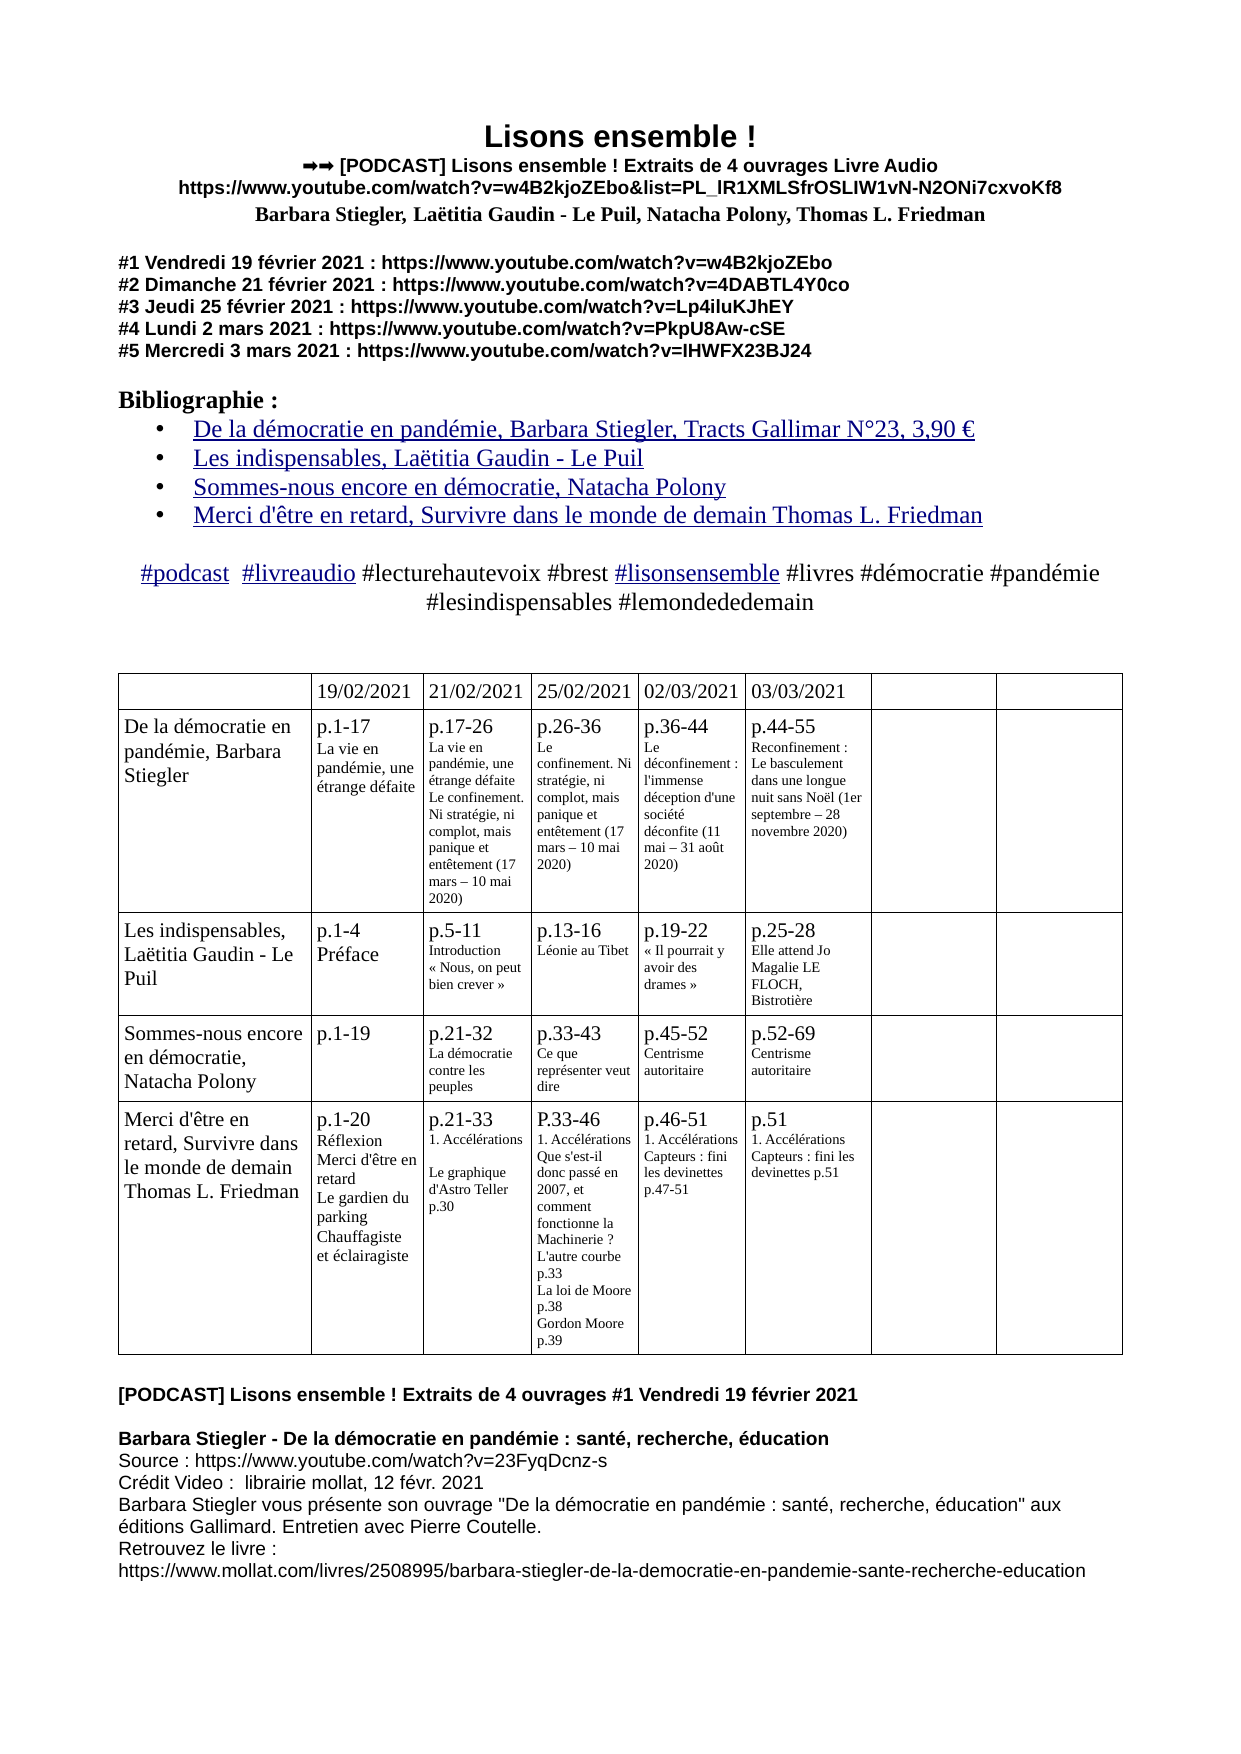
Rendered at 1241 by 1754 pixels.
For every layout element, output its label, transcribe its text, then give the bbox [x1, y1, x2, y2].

table_cell [997, 1016, 1122, 1101]
table_cell p.36-44 Le déconfinement : l'immense déception d'une société déconfite (11 mai – 31 août 2020) [639, 710, 745, 912]
table_cell [997, 913, 1122, 1015]
table_cell [997, 710, 1122, 912]
table_cell p.45-52 Centrisme autoritaire [639, 1016, 745, 1101]
table_header [997, 674, 1122, 709]
table_cell p.1-4 Préface [312, 913, 423, 1015]
table_cell [872, 1016, 996, 1101]
table_cell p.21-32 La démocratie contre les peuples [424, 1016, 531, 1101]
table_cell p.5-11 Introduction « Nous, on peut bien crever » [424, 913, 531, 1015]
table_cell p.1-20 Réflexion Merci d'être en retard Le gardien du parking Chauffagiste et éclairagiste [312, 1102, 423, 1354]
table_header 02/03/2021 [639, 674, 745, 709]
table_cell p.17-26 La vie en pandémie, une étrange défaite Le confinement. Ni stratégie, ni complot, mais panique et entêtement (17 mars – 10 mai 2020) [424, 710, 531, 912]
table_cell Les indispensables, Laëtitia Gaudin - Le Puil [119, 913, 311, 1015]
table_cell [997, 1102, 1122, 1354]
table_cell Sommes-nous encore en démocratie, Natacha Polony [119, 1016, 311, 1101]
text Barbara Stiegler vous présente son ouvrage "De la démocratie en pandémie : santé, recherche, éducation" aux éditions Gallimard. Entretien avec Pierre Coutelle. [118, 1493, 1122, 1538]
table_cell p.1-17 La vie en pandémie, une étrange défaite [312, 710, 423, 912]
table_cell p.26-36 Le confinement. Ni stratégie, ni complot, mais panique et entêtement (17 mars – 10 mai 2020) [532, 710, 638, 912]
table_cell [872, 710, 996, 912]
table_header 03/03/2021 [746, 674, 871, 709]
text Barbara Stiegler - De la démocratie en pandémie : santé, recherche, éducation [118, 1427, 1122, 1449]
text Lisons ensemble ! [118, 118, 1122, 154]
list Les indispensables, Laëtitia Gaudin - Le Puil [156, 443, 1122, 472]
table_cell p.21-33 1. Accélérations Le graphique d'Astro Teller p.30 [424, 1102, 531, 1354]
text #podcast #livreaudio #lecturehautevoix #brest #lisonsensemble #livres #démocratie #pandémie #lesindispensables #lemondededemain [118, 558, 1122, 616]
text #2 Dimanche 21 février 2021 : https://www.youtube.com/watch?v=4DABTL4Y0co [118, 273, 1122, 295]
text #4 Lundi 2 mars 2021 : https://www.youtube.com/watch?v=PkpU8Aw-cSE [118, 317, 1122, 339]
table_cell p.52-69 Centrisme autoritaire [746, 1016, 871, 1101]
table_cell [872, 1102, 996, 1354]
text [PODCAST] Lisons ensemble ! Extraits de 4 ouvrages #1 Vendredi 19 février 2021 [118, 1383, 1122, 1405]
table_header 25/02/2021 [532, 674, 638, 709]
text Retrouvez le livre : [118, 1538, 1122, 1560]
table_cell Merci d'être en retard, Survivre dans le monde de demain Thomas L. Friedman [119, 1102, 311, 1354]
text https://www.mollat.com/livres/2508995/barbara-stiegler-de-la-democratie-en-pandemie-sante-recherche-education [118, 1560, 1122, 1582]
table_header 21/02/2021 [424, 674, 531, 709]
text Barbara Stiegler, Laëtitia Gaudin - Le Puil, Natacha Polony, Thomas L. Friedman [118, 198, 1122, 227]
table_cell [872, 913, 996, 1015]
text Crédit Video : librairie mollat, 12 févr. 2021 [118, 1471, 1122, 1493]
list Sommes-nous encore en démocratie, Natacha Polony [156, 472, 1122, 501]
table_cell p.1-19 [312, 1016, 423, 1101]
list De la démocratie en pandémie, Barbara Stiegler, Tracts Gallimar N°23, 3,90 € [156, 414, 1122, 443]
text #5 Mercredi 3 mars 2021 : https://www.youtube.com/watch?v=IHWFX23BJ24 [118, 339, 1122, 361]
table_header [119, 674, 311, 709]
table_cell p.25-28 Elle attend Jo Magalie LE FLOCH, Bistrotière [746, 913, 871, 1015]
table_cell p.13-16 Léonie au Tibet [532, 913, 638, 1015]
table_cell P.33-46 1. Accélérations Que s'est-il donc passé en 2007, et comment fonctionne la Machinerie ? L'autre courbe p.33 La loi de Moore p.38 Gordon Moore p.39 [532, 1102, 638, 1354]
text Bibliographie : [118, 386, 1122, 414]
text Source : https://www.youtube.com/watch?v=23FyqDcnz-s [118, 1449, 1122, 1471]
text 🔴➡️➡️ [PODCAST] Lisons ensemble ! Extraits de 4 ouvrages Livre Audio [118, 154, 1122, 176]
table_cell p.51 1. Accélérations Capteurs : fini les devinettes p.51 [746, 1102, 871, 1354]
table_cell p.46-51 1. Accélérations Capteurs : fini les devinettes p.47-51 [639, 1102, 745, 1354]
list Merci d'être en retard, Survivre dans le monde de demain Thomas L. Friedman [156, 501, 1122, 529]
table_cell p.33-43 Ce que représenter veut dire [532, 1016, 638, 1101]
table_cell p.19-22 « Il pourrait y avoir des drames » [639, 913, 745, 1015]
text #1 Vendredi 19 février 2021 : https://www.youtube.com/watch?v=w4B2kjoZEbo [118, 251, 1122, 273]
table_cell p.44-55 Reconfinement : Le basculement dans une longue nuit sans Noël (1er septembre – 28 novembre 2020) [746, 710, 871, 912]
table_cell De la démocratie en pandémie, Barbara Stiegler [119, 710, 311, 912]
text #3 Jeudi 25 février 2021 : https://www.youtube.com/watch?v=Lp4iluKJhEY [118, 295, 1122, 317]
text https://www.youtube.com/watch?v=w4B2kjoZEbo&list=PL_lR1XMLSfrOSLIW1vN-N2ONi7cxvoKf8 [118, 176, 1122, 198]
table_header 19/02/2021 [312, 674, 423, 709]
table_header [872, 674, 996, 709]
